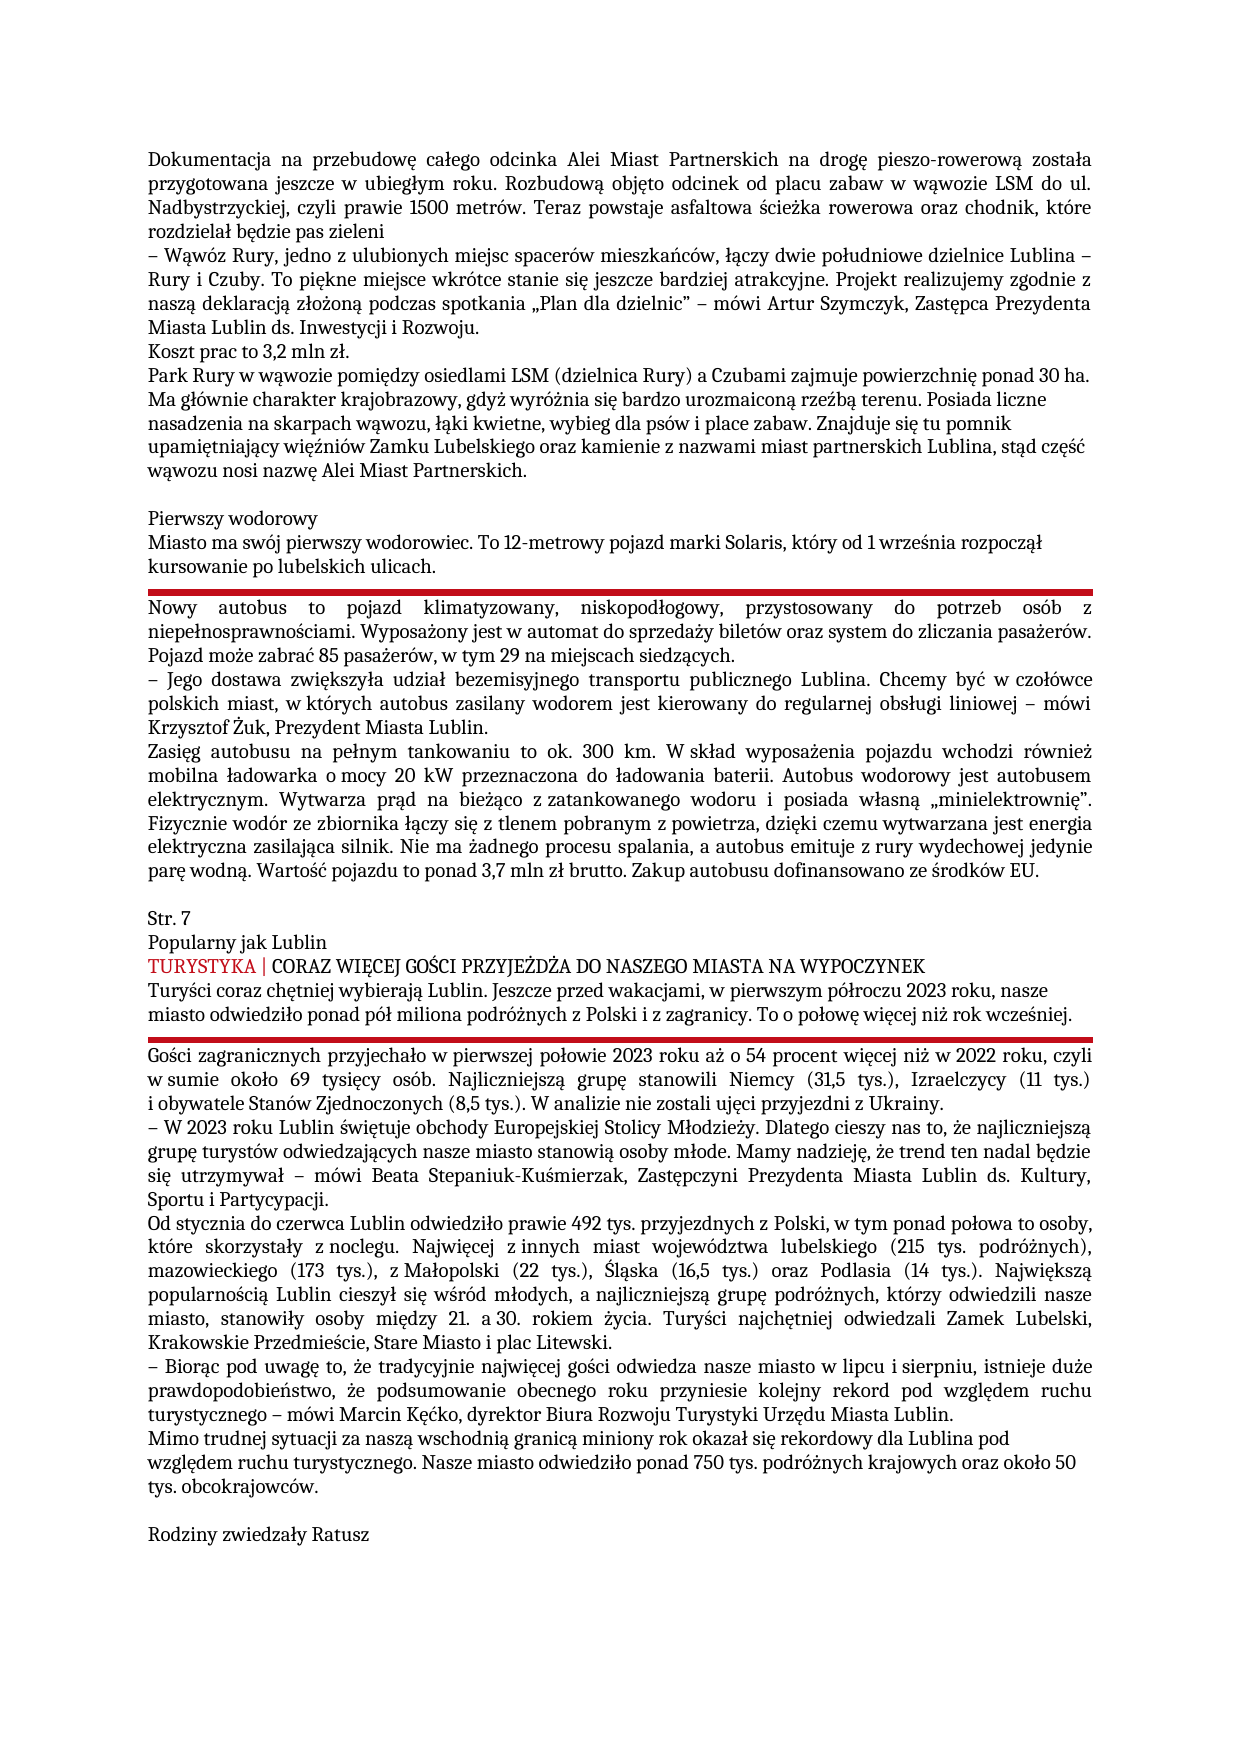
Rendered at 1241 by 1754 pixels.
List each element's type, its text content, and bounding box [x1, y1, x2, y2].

text Rodziny zwiedzały Ratusz [148, 1523, 1093, 1547]
text Str. 7 [148, 907, 1093, 931]
text Pierwszy wodorowy [148, 507, 1093, 531]
text Koszt prac to 3,2 mln zł. [148, 339, 1093, 363]
text Gości zagranicznych przyjechało w pierwszej połowie 2023 roku aż o 54 procent więcej niż w 2022 roku, czyli w sumie około 69 tysięcy osób. Najliczniejszą grupę stanowili Niemcy (31,5 tys.), Izraelczycy (11 tys.) i obywatele Stanów Zjednoczonych (8,5 tys.). W analizie nie zostali ujęci przyjezdni z Ukrainy. [148, 1043, 1093, 1115]
text Turyści coraz chętniej wybierają Lublin. Jeszcze przed wakacjami, w pierwszym półroczu 2023 roku, nasze miasto odwiedziło ponad pół miliona podróżnych z Polski i z zagranicy. To o połowę więcej niż rok wcześniej. [148, 979, 1093, 1037]
text Mimo trudnej sytuacji za naszą wschodnią granicą miniony rok okazał się rekordowy dla Lublina pod względem ruchu turystycznego. Nasze miasto odwiedziło ponad 750 tys. podróżnych krajowych oraz około 50 tys. obcokrajowców. [148, 1427, 1093, 1499]
text Od stycznia do czerwca Lublin odwiedziło prawie 492 tys. przyjezdnych z Polski, w tym ponad połowa to osoby, które skorzystały z noclegu. Najwięcej z innych miast województwa lubelskiego (215 tys. podróżnych), mazowieckiego (173 tys.), z Małopolski (22 tys.), Śląska (16,5 tys.) oraz Podlasia (14 tys.). Największą popularnością Lublin cieszył się wśród młodych, a najliczniejszą grupę podróżnych, którzy odwiedzili nasze miasto, stanowiły osoby między 21. a 30. rokiem życia. Turyści najchętniej odwiedzali Zamek Lubelski, Krakowskie Przedmieście, Stare Miasto i plac Litewski. [148, 1211, 1093, 1355]
text – Jego dostawa zwiększyła udział bezemisyjnego transportu publicznego Lublina. Chcemy być w czołówce polskich miast, w których autobus zasilany wodorem jest kierowany do regularnej obsługi liniowej – mówi Krzysztof Żuk, Prezydent Miasta Lublin. [148, 667, 1093, 739]
text Nowy autobus to pojazd klimatyzowany, niskopodłogowy, przystosowany do potrzeb osób z niepełnosprawnościami. Wyposażony jest w automat do sprzedaży biletów oraz system do zliczania pasażerów. Pojazd może zabrać 85 pasażerów, w tym 29 na miejscach siedzących. [148, 596, 1093, 667]
text – Biorąc pod uwagę to, że tradycyjnie najwięcej gości odwiedza nasze miasto w lipcu i sierpniu, istnieje duże prawdopodobieństwo, że podsumowanie obecnego roku przyniesie kolejny rekord pod względem ruchu turystycznego – mówi Marcin Kęćko, dyrektor Biura Rozwoju Turystyki Urzędu Miasta Lublin. [148, 1355, 1093, 1427]
text Park Rury w wąwozie pomiędzy osiedlami LSM (dzielnica Rury) a Czubami zajmuje powierzchnię ponad 30 ha. Ma głównie charakter krajobrazowy, gdyż wyróżnia się bardzo urozmaiconą rzeźbą terenu. Posiada liczne nasadzenia na skarpach wąwozu, łąki kwietne, wybieg dla psów i place zabaw. Znajduje się tu pomnik upamiętniający więźniów Zamku Lubelskiego oraz kamienie z nazwami miast partnerskich Lublina, stąd część wąwozu nosi nazwę Alei Miast Partnerskich. [148, 363, 1093, 483]
text – W 2023 roku Lublin świętuje obchody Europejskiej Stolicy Młodzieży. Dlatego cieszy nas to, że najliczniejszą grupę turystów odwiedzających nasze miasto stanowią osoby młode. Mamy nadzieję, że trend ten nadal będzie się utrzymywał – mówi Beata Stepaniuk-Kuśmierzak, Zastępczyni Prezydenta Miasta Lublin ds. Kultury, Sportu i Partycypacji. [148, 1115, 1093, 1211]
text – Wąwóz Rury, jedno z ulubionych miejsc spacerów mieszkańców, łączy dwie południowe dzielnice Lublina – Rury i Czuby. To piękne miejsce wkrótce stanie się jeszcze bardziej atrakcyjne. Projekt realizujemy zgodnie z naszą deklaracją złożoną podczas spotkania „Plan dla dzielnic” – mówi Artur Szymczyk, Zastępca Prezydenta Miasta Lublin ds. Inwestycji i Rozwoju. [148, 243, 1093, 339]
text Popularny jak Lublin [148, 931, 1093, 955]
text TURYSTYKA | CORAZ WIĘCEJ GOŚCI PRZYJEŻDŻA DO NASZEGO MIASTA NA WYPOCZYNEK [148, 955, 1093, 979]
text Zasięg autobusu na pełnym tankowaniu to ok. 300 km. W skład wyposażenia pojazdu wchodzi również mobilna ładowarka o mocy 20 kW przeznaczona do ładowania baterii. Autobus wodorowy jest autobusem elektrycznym. Wytwarza prąd na bieżąco z zatankowanego wodoru i posiada własną „minielektrownię”. Fizycznie wodór ze zbiornika łączy się z tlenem pobranym z powietrza, dzięki czemu wytwarzana jest energia elektryczna zasilająca silnik. Nie ma żadnego procesu spalania, a autobus emituje z rury wydechowej jedynie parę wodną. Wartość pojazdu to ponad 3,7 mln zł brutto. Zakup autobusu dofinansowano ze środków EU. [148, 739, 1093, 883]
text Dokumentacja na przebudowę całego odcinka Alei Miast Partnerskich na drogę pieszo-rowerową została przygotowana jeszcze w ubiegłym roku. Rozbudową objęto odcinek od placu zabaw w wąwozie LSM do ul. Nadbystrzyckiej, czyli prawie 1500 metrów. Teraz powstaje asfaltowa ścieżka rowerowa oraz chodnik, które rozdzielał będzie pas zieleni [148, 148, 1093, 243]
text Miasto ma swój pierwszy wodorowiec. To 12-metrowy pojazd marki Solaris, który od 1 września rozpoczął kursowanie po lubelskich ulicach. [148, 531, 1093, 589]
